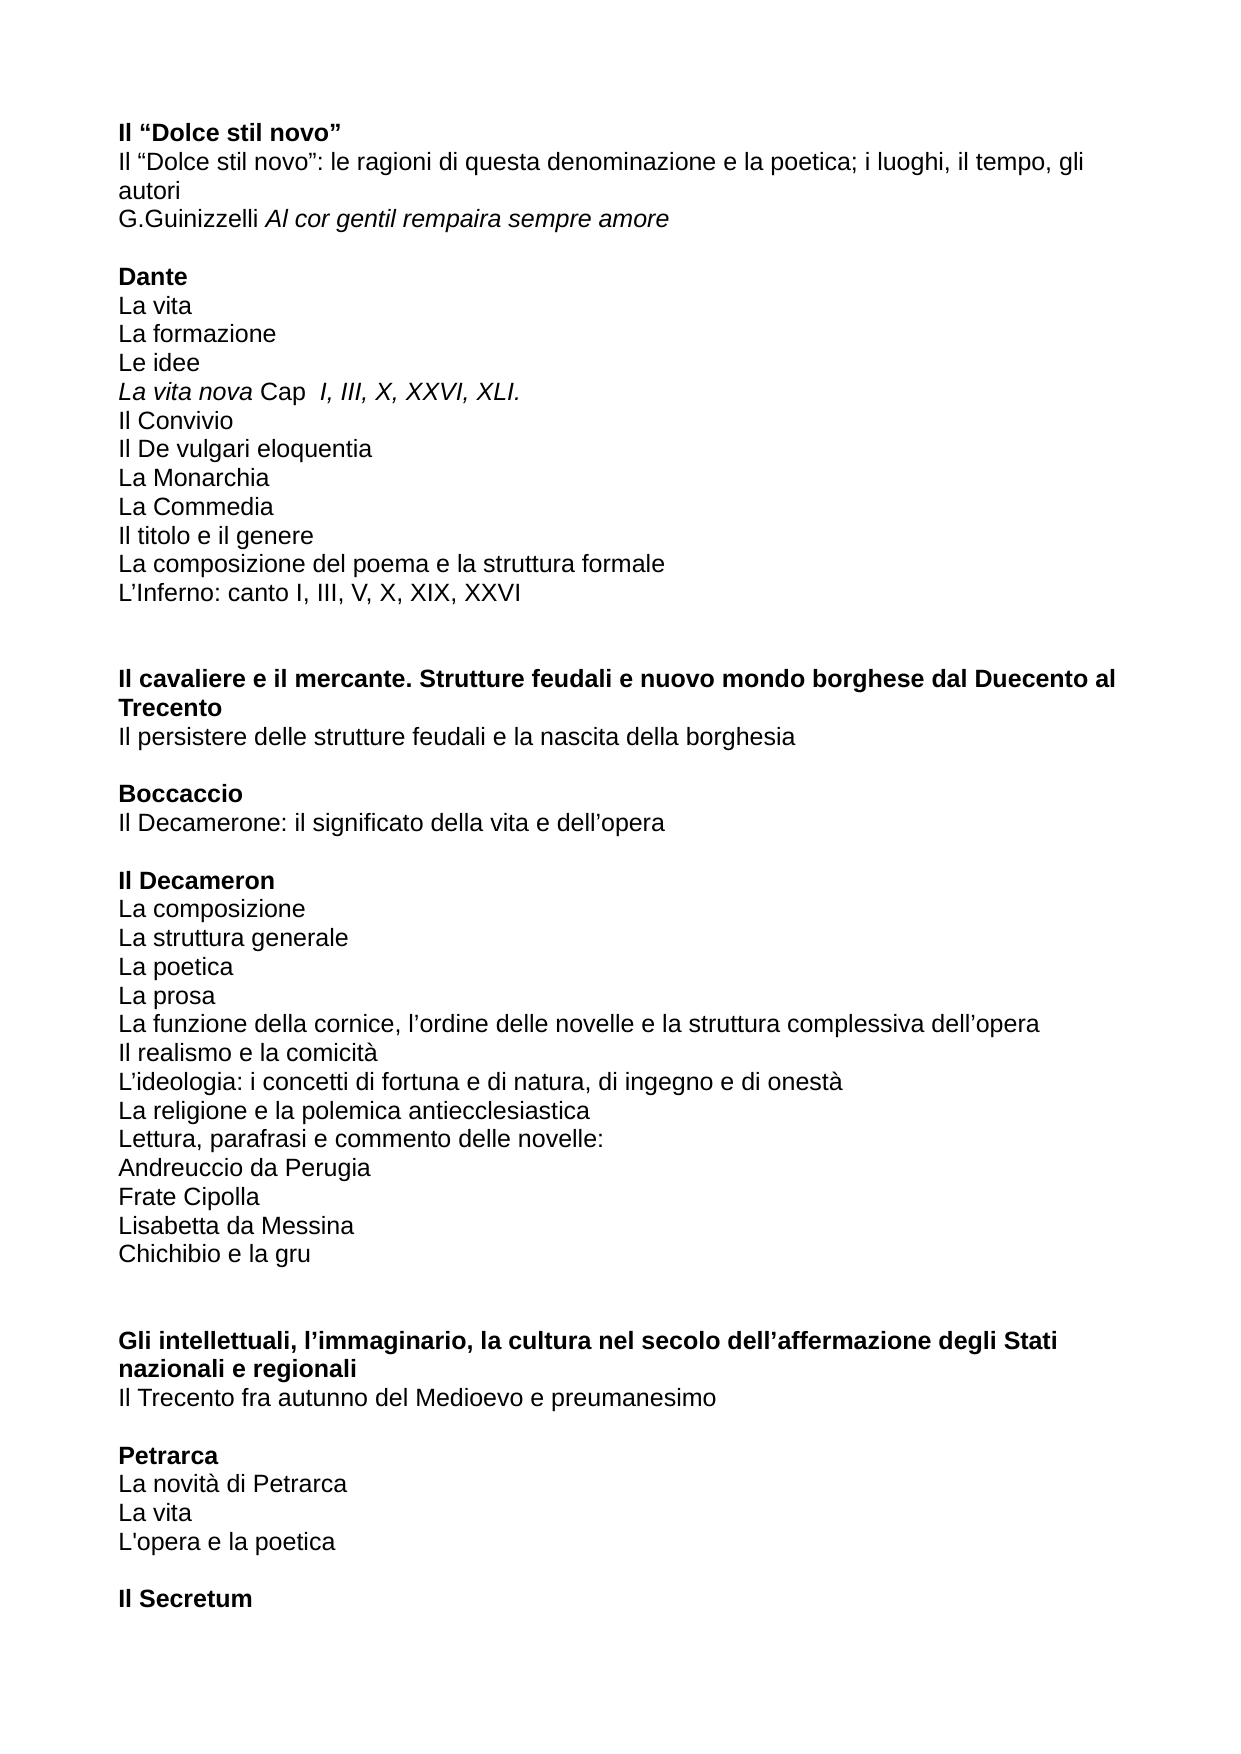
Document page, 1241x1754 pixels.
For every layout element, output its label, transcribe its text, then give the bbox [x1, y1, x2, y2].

text L’Inferno: canto I, III, V, X, XIX, XXVI [118, 578, 1122, 607]
text La formazione [118, 319, 1122, 348]
text Il “Dolce stil novo”: le ragioni di questa denominazione e la poetica; i luoghi, il tempo, gli autori [118, 147, 1122, 204]
text La novità di Petrarca [118, 1469, 1122, 1498]
text Il Decamerone: il significato della vita e dell’opera [118, 808, 1122, 837]
text Dante [118, 262, 1122, 291]
text Il Convivio [118, 406, 1122, 434]
text La vita [118, 1498, 1122, 1527]
text Petrarca [118, 1441, 1122, 1469]
text Il Decameron [118, 866, 1122, 894]
text Andreuccio da Perugia [118, 1153, 1122, 1182]
text La Monarchia [118, 463, 1122, 492]
text Il realismo e la comicità [118, 1038, 1122, 1067]
text Il cavaliere e il mercante. Strutture feudali e nuovo mondo borghese dal Duecento al Trecento [118, 664, 1122, 722]
text La funzione della cornice, l’ordine delle novelle e la struttura complessiva dell’opera [118, 1009, 1122, 1038]
text La prosa [118, 981, 1122, 1009]
text Il Trecento fra autunno del Medioevo e preumanesimo [118, 1383, 1122, 1412]
text La vita [118, 291, 1122, 319]
text La composizione [118, 894, 1122, 923]
text L’ideologia: i concetti di fortuna e di natura, di ingegno e di onestà [118, 1067, 1122, 1096]
text La Commedia [118, 492, 1122, 521]
text Il Secretum [118, 1584, 1122, 1613]
text La vita nova Cap I, III, X, XXVI, XLI. [118, 377, 1122, 406]
text Il “Dolce stil novo” [118, 118, 1122, 147]
text Lisabetta da Messina [118, 1211, 1122, 1239]
text Il De vulgari eloquentia [118, 434, 1122, 463]
text Gli intellettuali, l’immaginario, la cultura nel secolo dell’affermazione degli Stati nazionali e regionali [118, 1326, 1122, 1383]
text La religione e la polemica antiecclesiastica [118, 1096, 1122, 1124]
text G.Guinizzelli Al cor gentil rempaira sempre amore [118, 204, 1122, 233]
text Lettura, parafrasi e commento delle novelle: [118, 1124, 1122, 1153]
text La composizione del poema e la struttura formale [118, 549, 1122, 578]
text Boccaccio [118, 779, 1122, 808]
text Il persistere delle strutture feudali e la nascita della borghesia [118, 722, 1122, 751]
text La struttura generale [118, 923, 1122, 952]
text L'opera e la poetica [118, 1527, 1122, 1556]
text La poetica [118, 952, 1122, 981]
text Chichibio e la gru [118, 1239, 1122, 1268]
text Frate Cipolla [118, 1182, 1122, 1211]
text Le idee [118, 348, 1122, 377]
text Il titolo e il genere [118, 521, 1122, 549]
